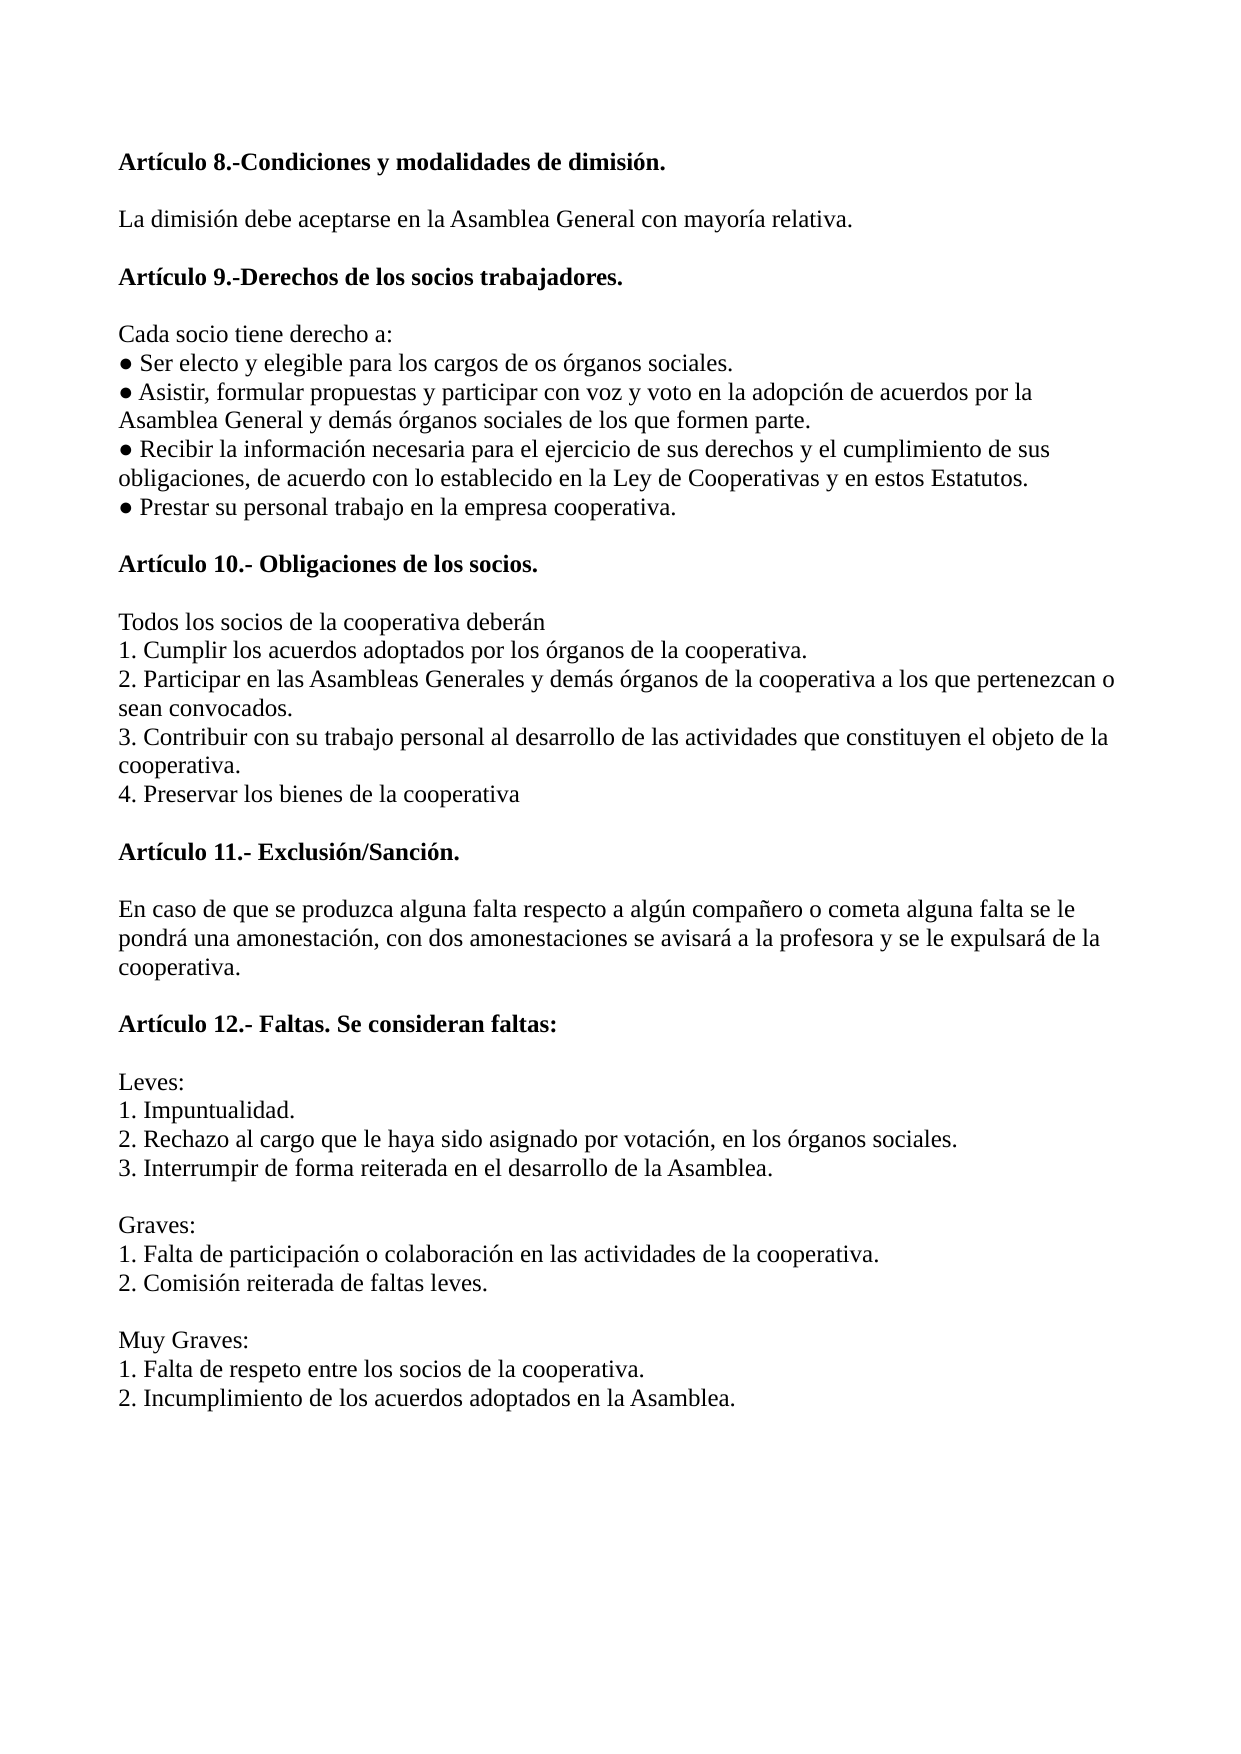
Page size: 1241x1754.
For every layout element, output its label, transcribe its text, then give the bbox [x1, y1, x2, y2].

text Cada socio tiene derecho a: [118, 319, 1122, 348]
text Todos los socios de la cooperativa deberán [118, 607, 1122, 636]
text La dimisión debe aceptarse en la Asamblea General con mayoría relativa. [118, 204, 1122, 233]
text Artículo 11.- Exclusión/Sanción. [118, 837, 1122, 866]
text ● Recibir la información necesaria para el ejercicio de sus derechos y el cumplimiento de sus obligaciones, de acuerdo con lo establecido en la Ley de Cooperativas y en estos Estatutos. [118, 434, 1122, 492]
text 3. Contribuir con su trabajo personal al desarrollo de las actividades que constituyen el objeto de la cooperativa. [118, 722, 1122, 779]
text ● Prestar su personal trabajo en la empresa cooperativa. [118, 492, 1122, 521]
text En caso de que se produzca alguna falta respecto a algún compañero o cometa alguna falta se le pondrá una amonestación, con dos amonestaciones se avisará a la profesora y se le expulsará de la cooperativa. [118, 894, 1122, 981]
text 2. Rechazo al cargo que le haya sido asignado por votación, en los órganos sociales. [118, 1124, 1122, 1153]
text ● Asistir, formular propuestas y participar con voz y voto en la adopción de acuerdos por la Asamblea General y demás órganos sociales de los que formen parte. [118, 377, 1122, 434]
text Artículo 10.- Obligaciones de los socios. [118, 549, 1122, 578]
text 4. Preservar los bienes de la cooperativa [118, 779, 1122, 808]
text 2. Comisión reiterada de faltas leves. [118, 1268, 1122, 1297]
text Artículo 12.- Faltas. Se consideran faltas: [118, 1009, 1122, 1038]
text Artículo 8.-Condiciones y modalidades de dimisión. [118, 147, 1122, 176]
text 1. Impuntualidad. [118, 1096, 1122, 1124]
text ● Ser electo y elegible para los cargos de os órganos sociales. [118, 348, 1122, 377]
text 1. Falta de respeto entre los socios de la cooperativa. [118, 1354, 1122, 1383]
text Leves: [118, 1067, 1122, 1096]
text Muy Graves: [118, 1326, 1122, 1354]
text 3. Interrumpir de forma reiterada en el desarrollo de la Asamblea. [118, 1153, 1122, 1182]
text 1. Cumplir los acuerdos adoptados por los órganos de la cooperativa. [118, 636, 1122, 664]
text 2. Incumplimiento de los acuerdos adoptados en la Asamblea. [118, 1383, 1122, 1412]
text Artículo 9.-Derechos de los socios trabajadores. [118, 262, 1122, 291]
text 2. Participar en las Asambleas Generales y demás órganos de la cooperativa a los que pertenezcan o sean convocados. [118, 664, 1122, 722]
text 1. Falta de participación o colaboración en las actividades de la cooperativa. [118, 1239, 1122, 1268]
text Graves: [118, 1211, 1122, 1239]
